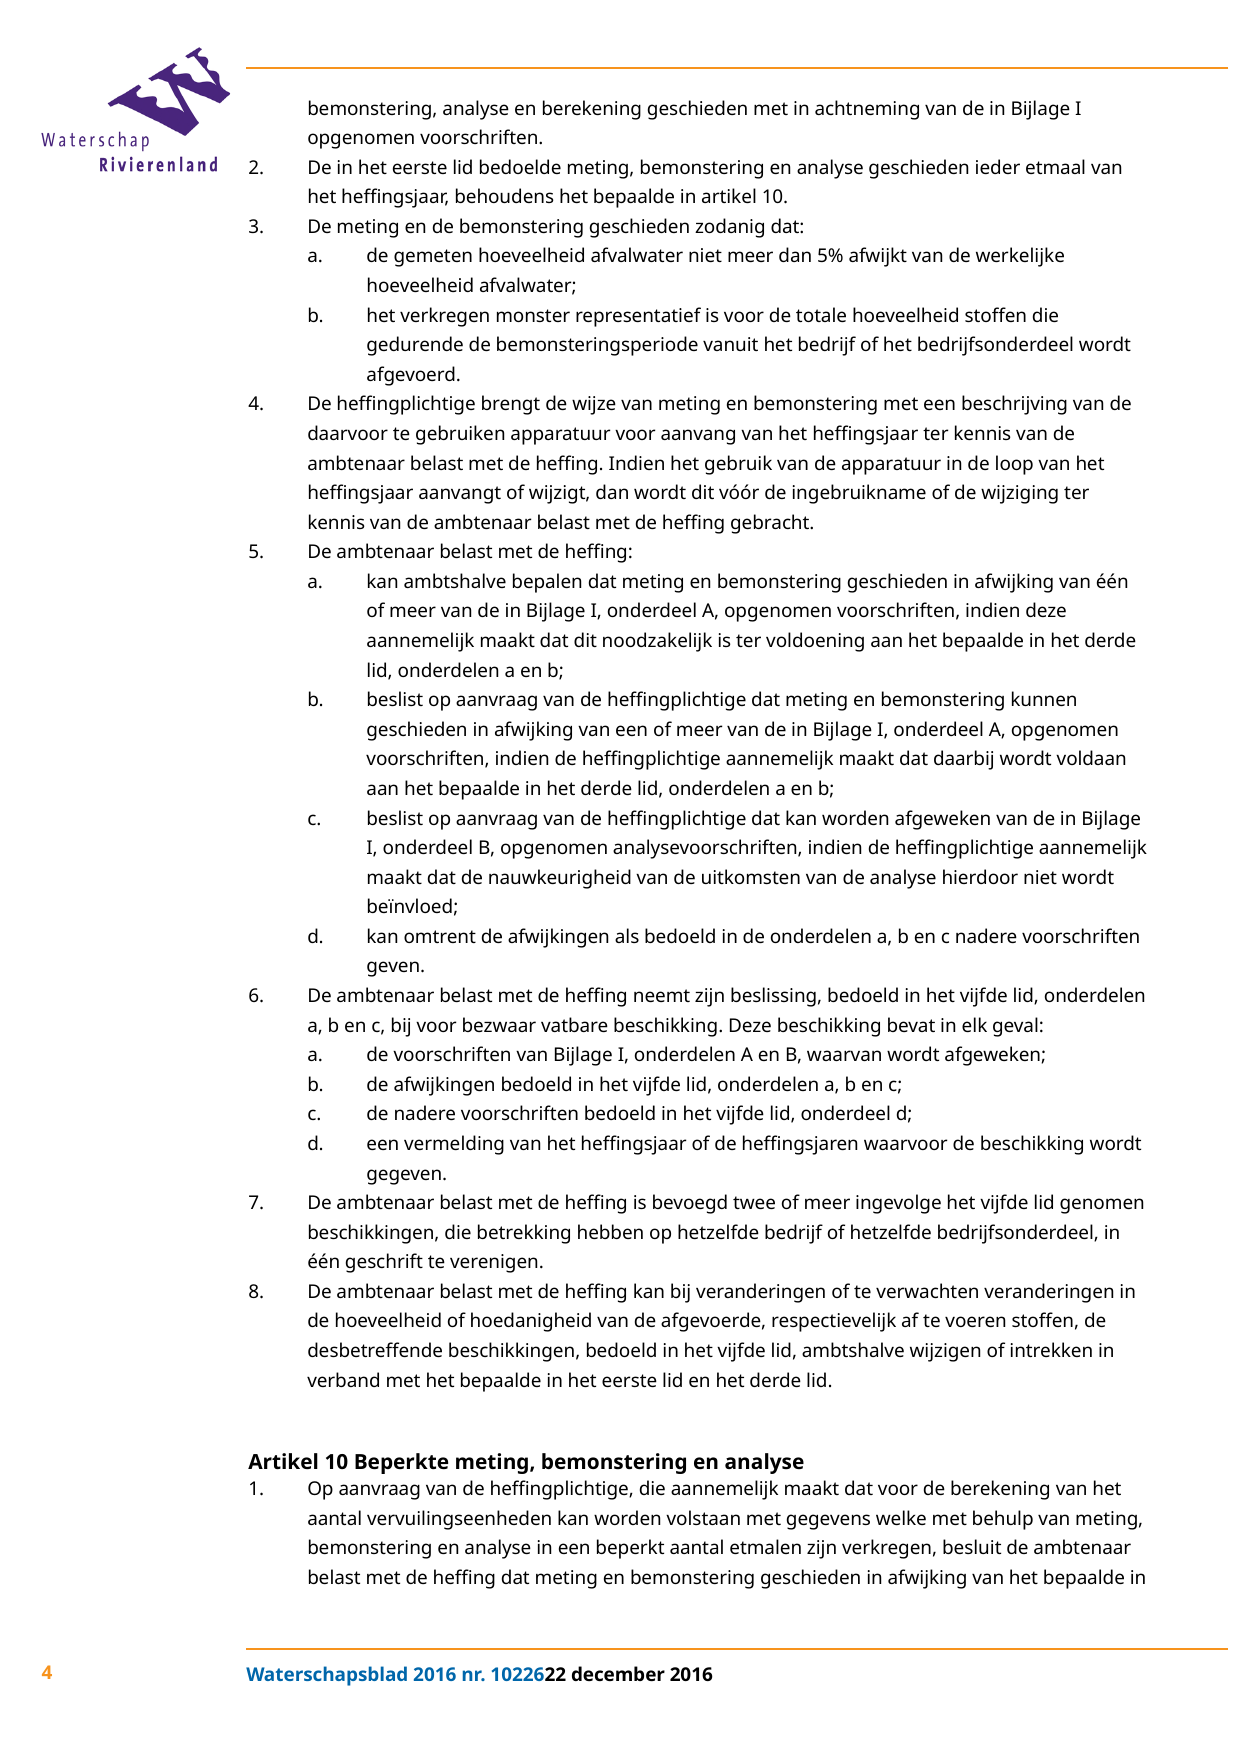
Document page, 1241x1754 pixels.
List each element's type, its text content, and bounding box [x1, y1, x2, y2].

list Op aanvraag van de heffingplichtige, die aannemelijk maakt dat voor de berekening van het aantal vervuilingseenheden kan worden volstaan met gegevens welke met behulp van meting, bemonstering en analyse in een beperkt aantal etmalen zijn verkregen, besluit de ambtenaar belast met de heffing dat meting en bemonstering geschieden in afwijking van het bepaalde in [248, 1475, 1152, 1590]
list De meting en de bemonstering geschieden zodanig dat: [248, 213, 1152, 239]
list de afwijkingen bedoeld in het vijfde lid, onderdelen a, b en c; [307, 1071, 1152, 1097]
list De ambtenaar belast met de heffing: [248, 538, 1152, 564]
list een vermelding van het heffingsjaar of de heffingsjaren waarvoor de beschikking wordt gegeven. [307, 1130, 1152, 1186]
list De heffingplichtige brengt de wijze van meting en bemonstering met een beschrijving van de daarvoor te gebruiken apparatuur voor aanvang van het heffingsjaar ter kennis van de ambtenaar belast met de heffing. Indien het gebruik van de apparatuur in de loop van het heffingsjaar aanvangt of wijzigt, dan wordt dit vóór de ingebruikname of de wijziging ter kennis van de ambtenaar belast met de heffing gebracht. [248, 391, 1152, 535]
list De ambtenaar belast met de heffing neemt zijn beslissing, bedoeld in het vijfde lid, onderdelen a, b en c, bij voor bezwaar vatbare beschikking. Deze beschikking bevat in elk geval: [248, 982, 1152, 1038]
list De ambtenaar belast met de heffing is bevoegd twee of meer ingevolge het vijfde lid genomen beschikkingen, die betrekking hebben op hetzelfde bedrijf of hetzelfde bedrijfsonderdeel, in één geschrift te verenigen. [248, 1189, 1152, 1274]
list de nadere voorschriften bedoeld in het vijfde lid, onderdeel d; [307, 1101, 1152, 1126]
list beslist op aanvraag van de heffingplichtige dat kan worden afgeweken van de in Bijlage I, onderdeel B, opgenomen analysevoorschriften, indien de heffingplichtige aannemelijk maakt dat de nauwkeurigheid van de uitkomsten van de analyse hierdoor niet wordt beïnvloed; [307, 805, 1152, 919]
list de voorschriften van Bijlage I, onderdelen A en B, waarvan wordt afgeweken; [307, 1041, 1152, 1067]
picture [41, 47, 231, 172]
list het verkregen monster representatief is voor de totale hoeveelheid stoffen die gedurende de bemonsteringsperiode vanuit het bedrijf of het bedrijfsonderdeel wordt afgevoerd. [307, 302, 1152, 387]
list De in het eerste lid bedoelde meting, bemonstering en analyse geschieden ieder etmaal van het heffingsjaar, behoudens het bepaalde in artikel 10. [248, 154, 1152, 209]
list De ambtenaar belast met de heffing kan bij veranderingen of te verwachten veranderingen in de hoeveelheid of hoedanigheid van de afgevoerde, respectievelijk af te voeren stoffen, de desbetreffende beschikkingen, bedoeld in het vijfde lid, ambtshalve wijzigen of intrekken in verband met het bepaalde in het eerste lid en het derde lid. [248, 1278, 1152, 1393]
list kan omtrent de afwijkingen als bedoeld in de onderdelen a, b en c nadere voorschriften geven. [307, 923, 1152, 978]
list bemonstering, analyse en berekening geschieden met in achtneming van de in Bijlage I opgenomen voorschriften. [248, 95, 1152, 150]
list beslist op aanvraag van de heffingplichtige dat meting en bemonstering kunnen geschieden in afwijking van een of meer van de in Bijlage I, onderdeel A, opgenomen voorschriften, indien de heffingplichtige aannemelijk maakt dat daarbij wordt voldaan aan het bepaalde in het derde lid, onderdelen a en b; [307, 686, 1152, 801]
list de gemeten hoeveelheid afvalwater niet meer dan 5% afwijkt van de werkelijke hoeveelheid afvalwater; [307, 243, 1152, 298]
text Artikel 10 Beperkte meting, bemonstering en analyse [248, 1447, 1152, 1475]
list kan ambtshalve bepalen dat meting en bemonstering geschieden in afwijking van één of meer van de in Bijlage I, onderdeel A, opgenomen voorschriften, indien deze aannemelijk maakt dat dit noodzakelijk is ter voldoening aan het bepaalde in het derde lid, onderdelen a en b; [307, 568, 1152, 683]
